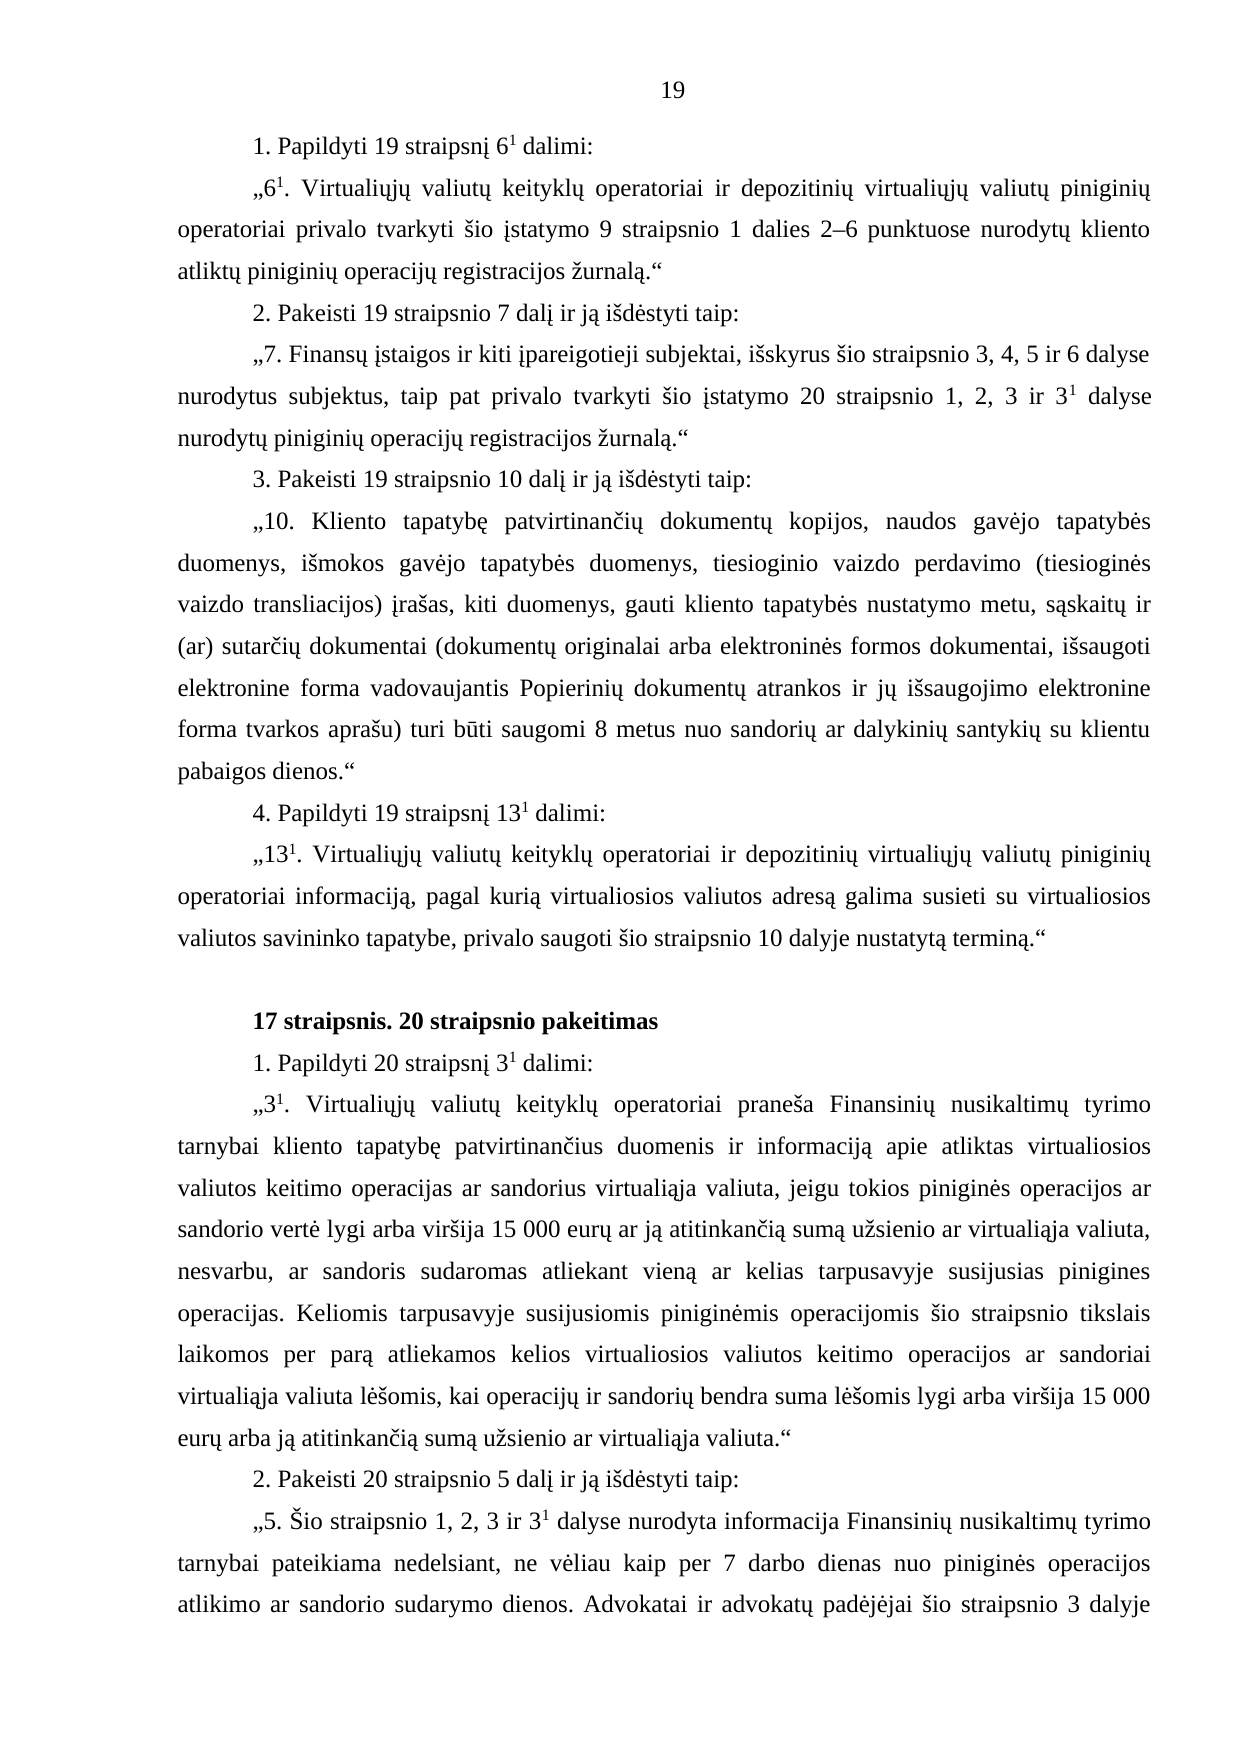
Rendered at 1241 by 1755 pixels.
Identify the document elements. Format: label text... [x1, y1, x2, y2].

text „10. Kliento tapatybę patvirtinančių dokumentų kopijos, naudos gavėjo tapatybės duomenys, išmokos gavėjo tapatybės duomenys, tiesioginio vaizdo perdavimo (tiesioginės vaizdo transliacijos) įrašas, kiti duomenys, gauti kliento tapatybės nustatymo metu, sąskaitų ir (ar) sutarčių dokumentai (dokumentų originalai arba elektroninės formos dokumentai, išsaugoti elektronine forma vadovaujantis Popierinių dokumentų atrankos ir jų išsaugojimo elektronine forma tvarkos aprašu) turi būti saugomi 8 metus nuo sandorių ar dalykinių santykių su klientu pabaigos dienos.“ [177, 493, 1152, 785]
text „61. Virtualiųjų valiutų keityklų operatoriai ir depozitinių virtualiųjų valiutų piniginių operatoriai privalo tvarkyti šio įstatymo 9 straipsnio 1 dalies 2–6 punktuose nurodytų kliento atliktų piniginių operacijų registracijos žurnalą.“ [177, 160, 1152, 285]
text 17 straipsnis. 20 straipsnio pakeitimas [177, 993, 1152, 1035]
text „5. Šio straipsnio 1, 2, 3 ir 31 dalyse nurodyta informacija Finansinių nusikaltimų tyrimo tarnybai pateikiama nedelsiant, ne vėliau kaip per 7 darbo dienas nuo piniginės operacijos atlikimo ar sandorio sudarymo dienos. Advokatai ir advokatų padėjėjai šio straipsnio 3 dalyje [177, 1493, 1152, 1618]
text 4. Papildyti 19 straipsnį 131 dalimi: [177, 785, 1152, 826]
text „7. Finansų įstaigos ir kiti įpareigotieji subjektai, išskyrus šio straipsnio 3, 4, 5 ir 6 dalyse nurodytus subjektus, taip pat privalo tvarkyti šio įstatymo 20 straipsnio 1, 2, 3 ir 31 dalyse nurodytų piniginių operacijų registracijos žurnalą.“ [177, 326, 1152, 451]
text 3. Pakeisti 19 straipsnio 10 dalį ir ją išdėstyti taip: [177, 451, 1152, 493]
text „131. Virtualiųjų valiutų keityklų operatoriai ir depozitinių virtualiųjų valiutų piniginių operatoriai informaciją, pagal kurią virtualiosios valiutos adresą galima susieti su virtualiosios valiutos savininko tapatybe, privalo saugoti šio straipsnio 10 dalyje nustatytą terminą.“ [177, 826, 1152, 951]
text 1. Papildyti 20 straipsnį 31 dalimi: [177, 1035, 1152, 1076]
text 2. Pakeisti 19 straipsnio 7 dalį ir ją išdėstyti taip: [177, 285, 1152, 326]
text 1. Papildyti 19 straipsnį 61 dalimi: [177, 118, 1152, 160]
text 2. Pakeisti 20 straipsnio 5 dalį ir ją išdėstyti taip: [177, 1451, 1152, 1493]
text „31. Virtualiųjų valiutų keityklų operatoriai praneša Finansinių nusikaltimų tyrimo tarnybai kliento tapatybę patvirtinančius duomenis ir informaciją apie atliktas virtualiosios valiutos keitimo operacijas ar sandorius virtualiąja valiuta, jeigu tokios piniginės operacijos ar sandorio vertė lygi arba viršija 15 000 eurų ar ją atitinkančią sumą užsienio ar virtualiąja valiuta, nesvarbu, ar sandoris sudaromas atliekant vieną ar kelias tarpusavyje susijusias pinigines operacijas. Keliomis tarpusavyje susijusiomis piniginėmis operacijomis šio straipsnio tikslais laikomos per parą atliekamos kelios virtualiosios valiutos keitimo operacijos ar sandoriai virtualiąja valiuta lėšomis, kai operacijų ir sandorių bendra suma lėšomis lygi arba viršija 15 000 eurų arba ją atitinkančią sumą užsienio ar virtualiąja valiuta.“ [177, 1076, 1152, 1451]
